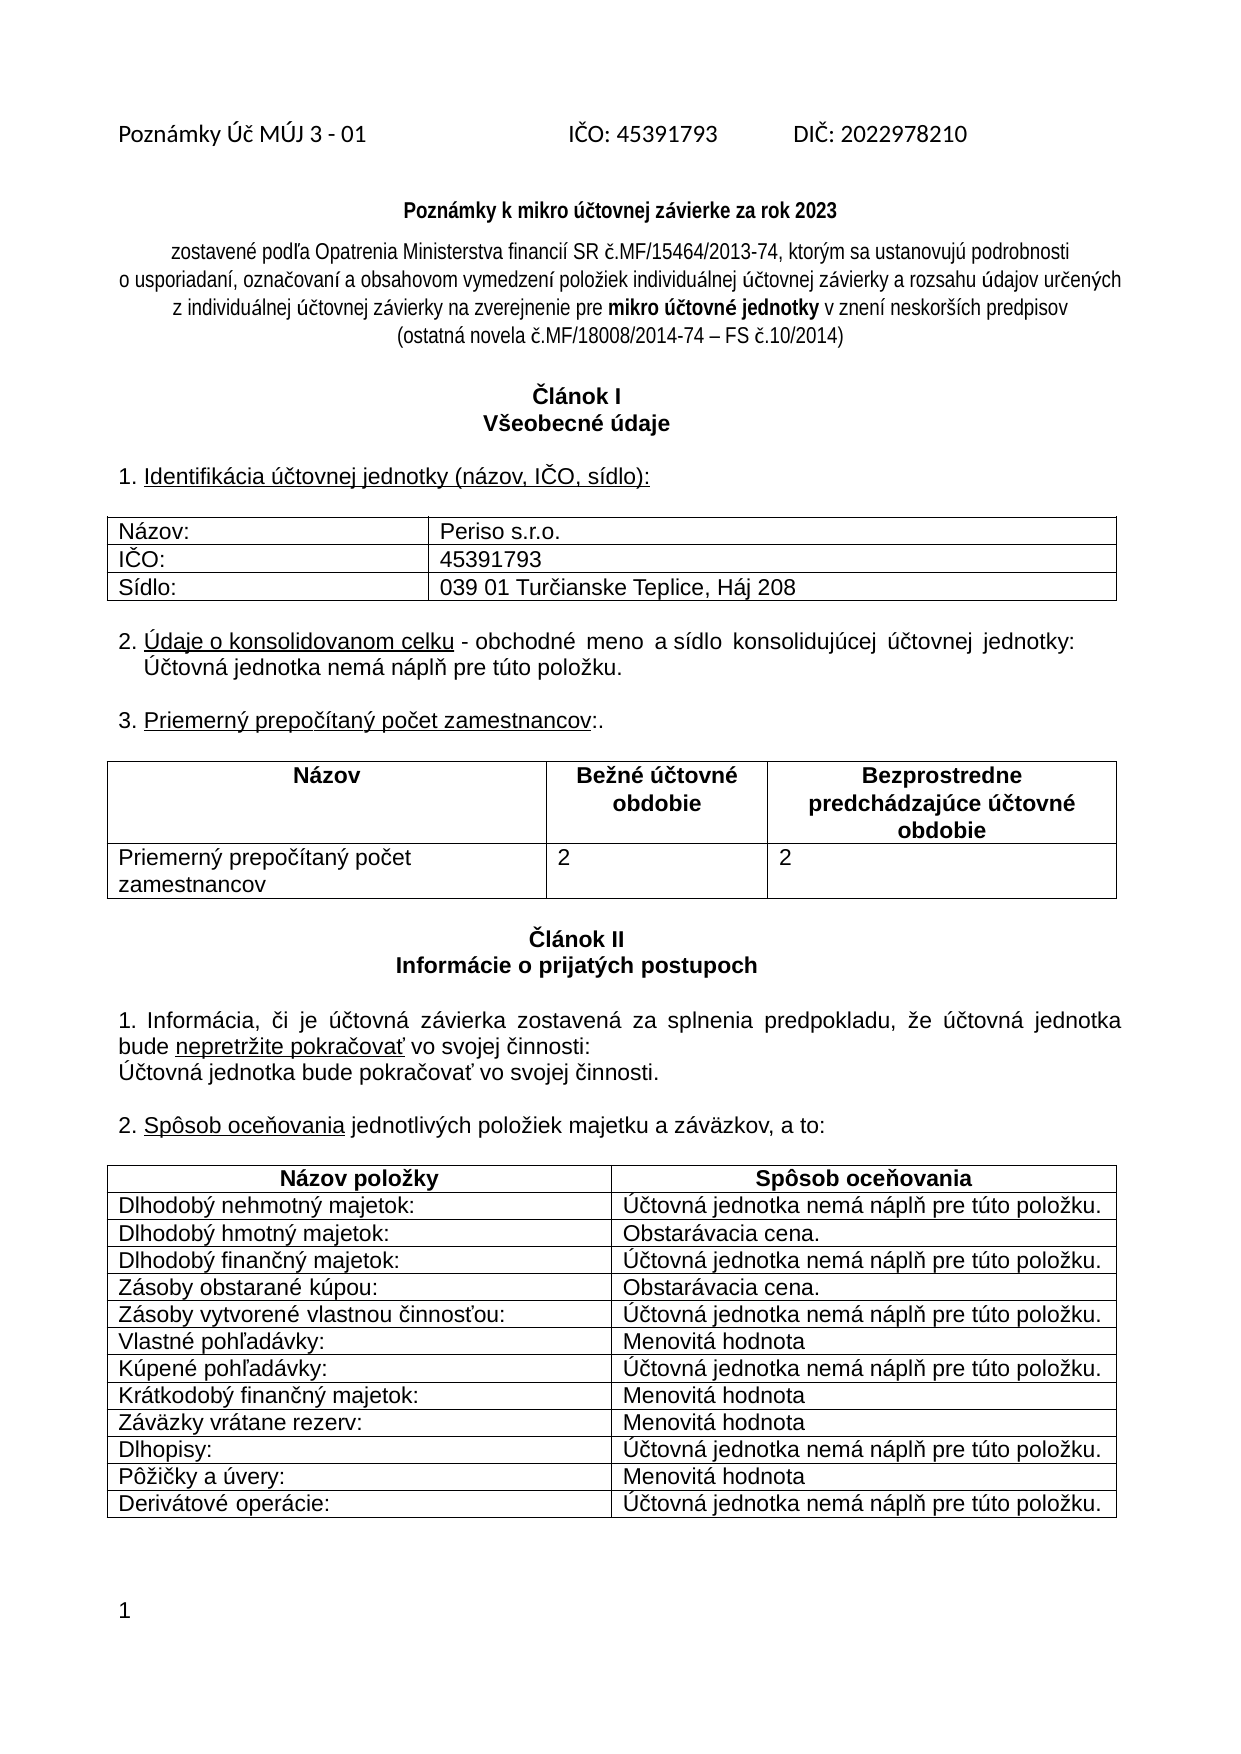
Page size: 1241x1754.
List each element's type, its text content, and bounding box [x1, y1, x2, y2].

table_cell Vlastné pohľadávky: [108, 1328, 611, 1354]
table_header Názov [108, 762, 546, 843]
table_header Názov: [108, 518, 428, 544]
table_cell Obstarávacia cena. [612, 1274, 1116, 1300]
table_cell Účtovná jednotka nemá náplň pre túto položku. [612, 1301, 1116, 1327]
table_cell Krátkodobý finančný majetok: [108, 1383, 611, 1408]
table_cell Pôžičky a úvery: [108, 1464, 611, 1490]
table_cell Zásoby vytvorené vlastnou činnosťou: [108, 1301, 611, 1327]
table_cell Menovitá hodnota [612, 1383, 1116, 1408]
text 1 [118, 1597, 1122, 1623]
table_cell 2 [768, 844, 1116, 898]
table_cell Dlhodobý finančný majetok: [108, 1247, 611, 1273]
table_cell Sídlo: [108, 573, 428, 600]
table_cell 2 [547, 844, 767, 898]
text Účtovná jednotka nemá náplň pre túto položku. [118, 654, 1122, 680]
table_cell Účtovná jednotka nemá náplň pre túto položku. [612, 1437, 1116, 1463]
table_header Názov položky [108, 1166, 611, 1192]
text Článok I [118, 383, 1035, 409]
table_cell Účtovná jednotka nemá náplň pre túto položku. [612, 1247, 1116, 1273]
text Účtovná jednotka bude pokračovať vo svojej činnosti. [118, 1059, 1122, 1086]
text 2. Spôsob oceňovania jednotlivých položiek majetku a záväzkov, a to: [118, 1112, 1122, 1138]
text 2. Údaje o konsolidovanom celku - obchodné meno a sídlo konsolidujúcej účtovnej jednotky: [118, 628, 1122, 654]
table_cell Účtovná jednotka nemá náplň pre túto položku. [612, 1193, 1116, 1219]
text Článok II [118, 926, 1035, 952]
table_cell Účtovná jednotka nemá náplň pre túto položku. [612, 1491, 1116, 1517]
table_cell Dlhodobý hmotný majetok: [108, 1220, 611, 1246]
table_header Bežné účtovné obdobie [547, 762, 767, 843]
table_cell Priemerný prepočítaný počet zamestnancov [108, 844, 546, 898]
text 3. Priemerný prepočítaný počet zamestnancov:. [118, 707, 1122, 734]
text Informácie o prijatých postupoch [118, 952, 1035, 978]
table_cell Menovitá hodnota [612, 1328, 1116, 1354]
table_header Bezprostredne predchádzajúce účtovné obdobie [768, 762, 1116, 843]
text zostavené podľa Opatrenia Ministerstva financií SR č.MF/15464/2013-74, ktorým sa ustanovujú podrobnosti o usporiadaní, označovaní a obsahovom vymedzení položiek individuálnej účtovnej závierky a rozsahu údajov určených z individuálnej účtovnej závierky na zverejnenie pre mikro účtovné jednotky v znení neskorších predpisov [118, 237, 1122, 321]
table_cell Menovitá hodnota [612, 1464, 1116, 1490]
table_cell Derivátové operácie: [108, 1491, 611, 1517]
table_cell Účtovná jednotka nemá náplň pre túto položku. [612, 1355, 1116, 1381]
table_cell IČO: [108, 545, 428, 572]
text Všeobecné údaje [118, 409, 1034, 436]
table_header Periso s.r.o. [429, 518, 1116, 544]
table_cell Dlhodobý nehmotný majetok: [108, 1193, 611, 1219]
table_cell Kúpené pohľadávky: [108, 1355, 611, 1381]
text 1. Identifikácia účtovnej jednotky (názov, IČO, sídlo): [118, 463, 1122, 489]
table_cell Obstarávacia cena. [612, 1220, 1116, 1246]
table_cell Záväzky vrátane rezerv: [108, 1410, 611, 1436]
table_header Spôsob oceňovania [612, 1166, 1116, 1192]
table_cell 039 01 Turčianske Teplice, Háj 208 [429, 573, 1116, 600]
text Poznámky k mikro účtovnej závierke za rok 2023 [118, 196, 1122, 224]
table_cell 45391793 [429, 545, 1116, 572]
table_cell Menovitá hodnota [612, 1410, 1116, 1436]
text 1. Informácia, či je účtovná závierka zostavená za splnenia predpokladu, že účtovná jednotka bude nepretržite pokračovať vo svojej činnosti: [118, 1007, 1122, 1059]
table_cell Dlhopisy: [108, 1437, 611, 1463]
text (ostatná novela č.MF/18008/2014-74 – FS č.10/2014) [118, 321, 1122, 349]
table_cell Zásoby obstarané kúpou: [108, 1274, 611, 1300]
